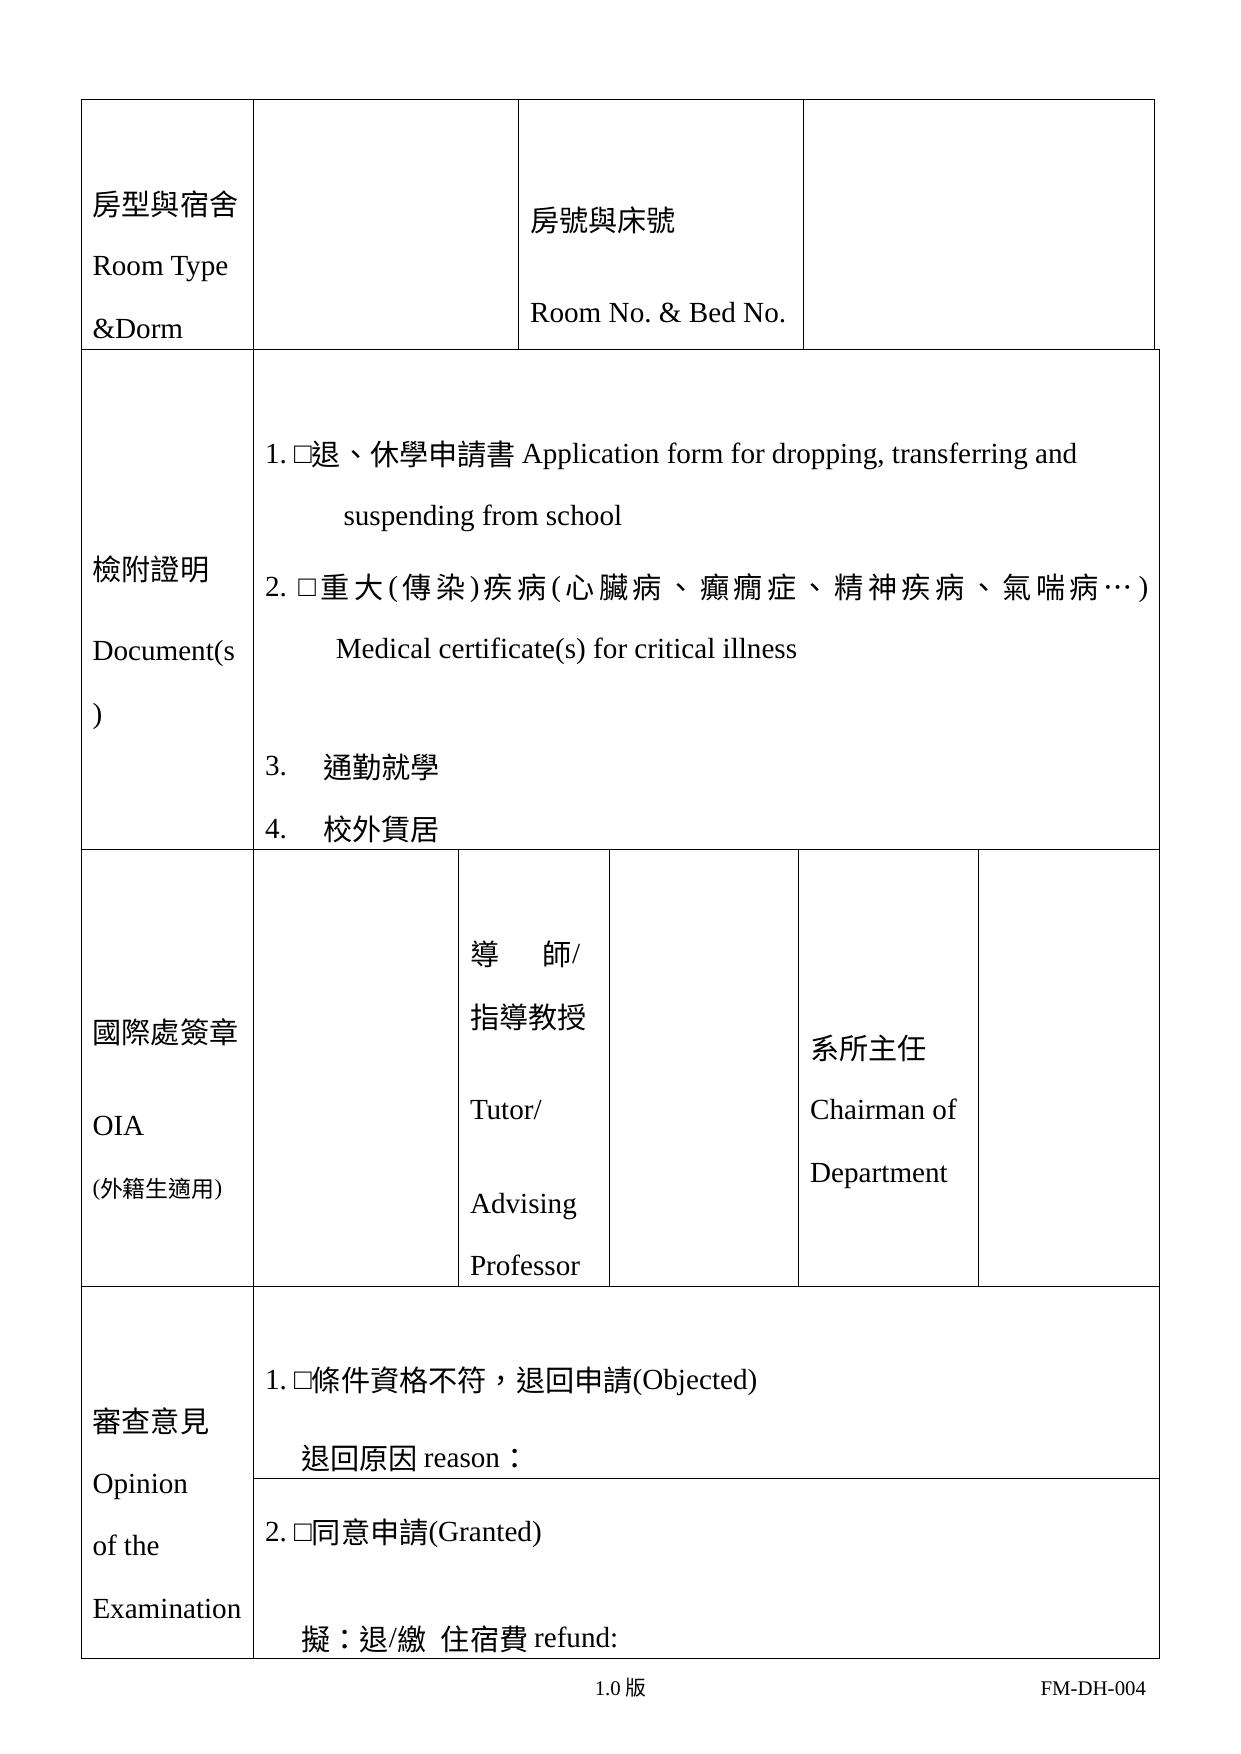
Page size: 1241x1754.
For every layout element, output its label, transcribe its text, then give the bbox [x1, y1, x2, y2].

table_cell 國際處簽章 OIA (外籍生適用) [82, 850, 253, 1286]
table_cell 退回原因reason： [254, 1400, 1159, 1477]
table_cell 檢附證明 Document(s) [82, 350, 253, 849]
table_cell [254, 100, 518, 349]
table_cell [610, 850, 798, 1286]
table_cell 系所主任 Chairman of Department [799, 850, 978, 1286]
table_cell 1. □退、休學申請書Application form for dropping, transferring and suspending from school 2. □重大(傳染)疾病(心臟病、癲癇症、精神疾病、氣喘病…) Medical certificate(s) for critical illness 3. 通勤就學 4. 校外賃居 [254, 350, 1159, 849]
table_cell 審查意見 Opinion of the Examination [82, 1287, 253, 1658]
table_cell 2. □同意申請(Granted) [254, 1479, 1159, 1552]
table_cell 擬：退/繳 住宿費refund: [254, 1552, 1159, 1658]
table_cell 房號與床號 Room No. & Bed No. [519, 100, 803, 349]
table_cell 1. □條件資格不符，退回申請(Objected) [254, 1287, 1159, 1400]
table_cell 導 師/ 指導教授 Tutor/ Advising Professor [459, 850, 609, 1286]
table_cell [254, 850, 458, 1286]
table_cell 房型與宿舍 Room Type &Dorm [82, 100, 253, 349]
table_cell [804, 100, 1154, 349]
table_cell [1155, 99, 1159, 349]
table_cell [979, 850, 1159, 1286]
